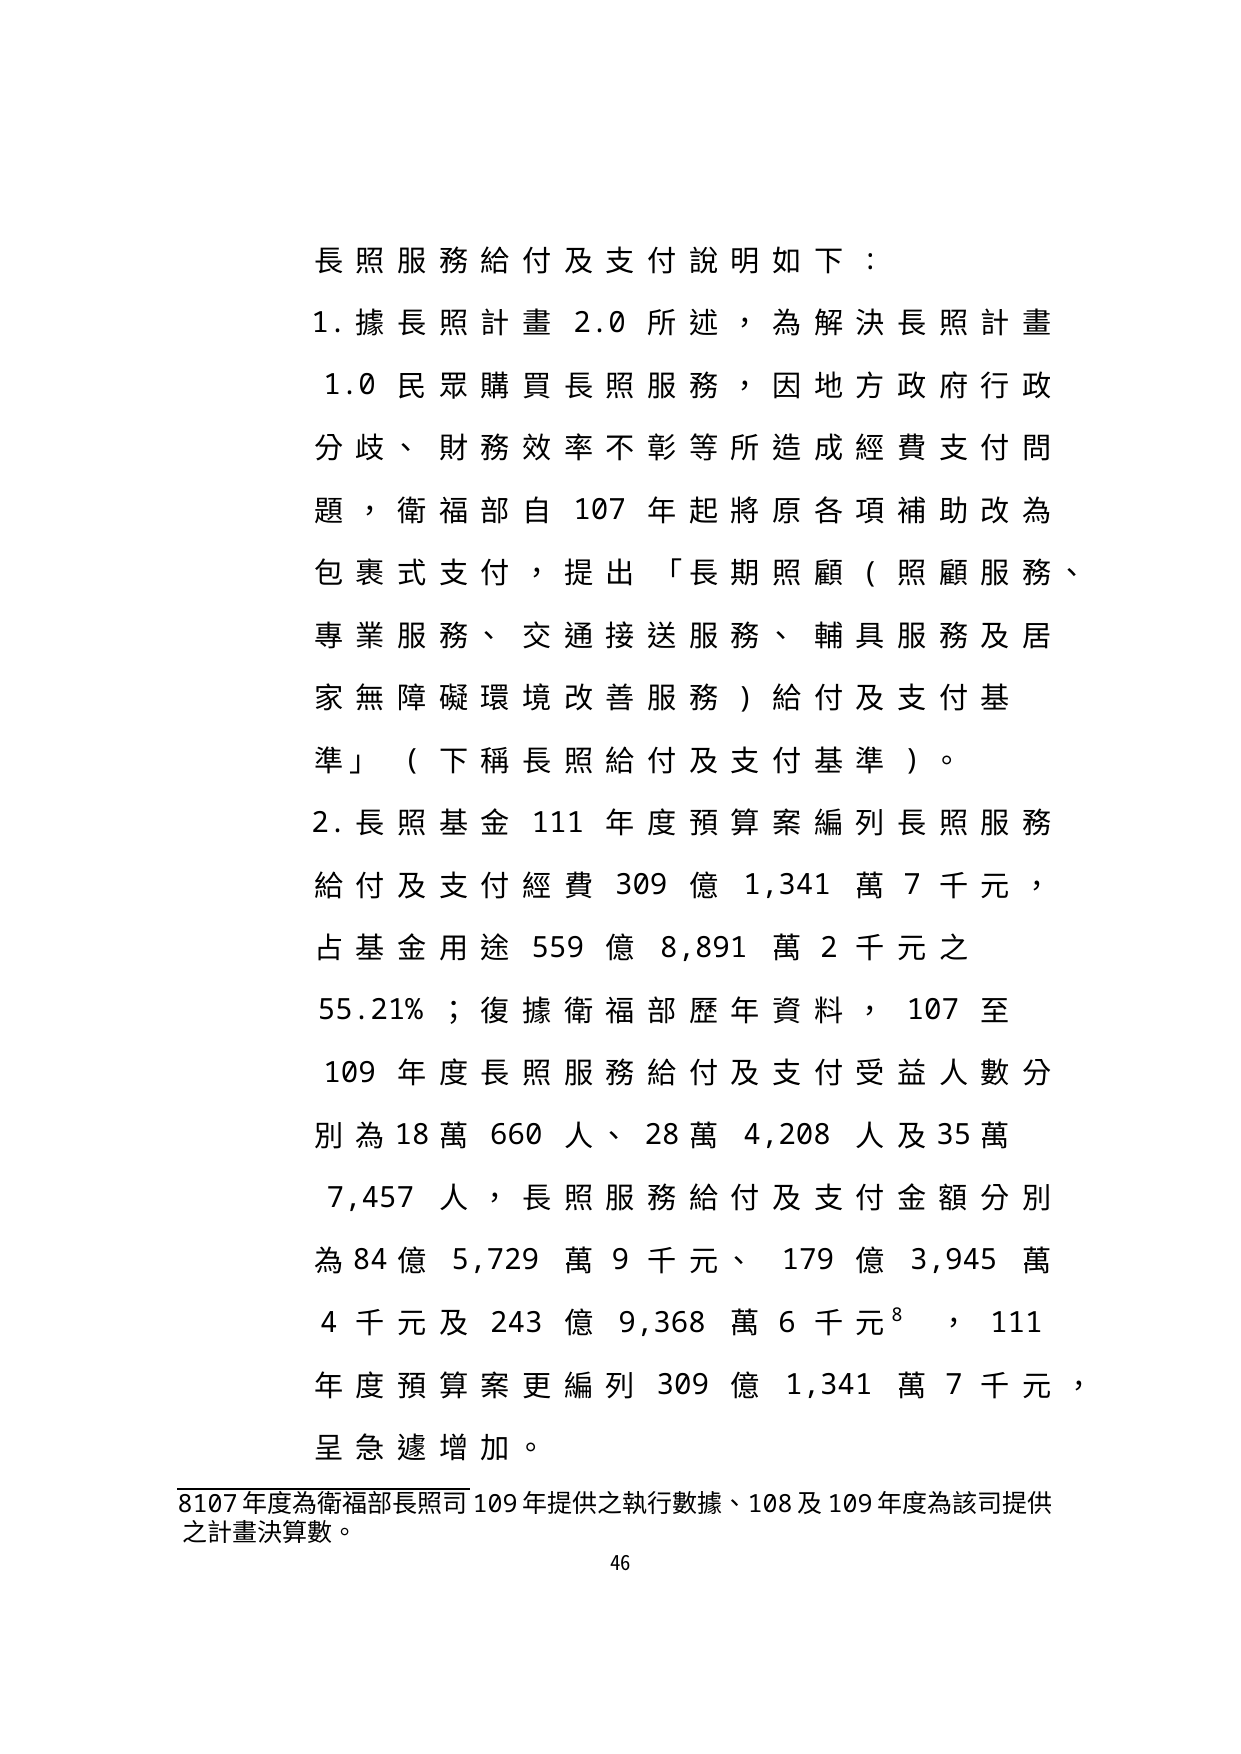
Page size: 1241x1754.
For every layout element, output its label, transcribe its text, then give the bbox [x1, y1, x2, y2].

text 107年度為衛福部長照司109年提供之執行數據、108及109年度為該司提供之計畫決算數。 [177, 1489, 1063, 1547]
text 2.長照基金111年度預算案編列長照服務給付及支付經費309億1,341萬7千元，占基金用途559億8,891萬2千元之55.21%；復據衛福部歷年資料，107至109年度長照服務給付及支付受益人數分別為18萬660人、28萬4,208人及35萬7,457人，長照服務給付及支付金額分別為84億5,729萬9千元、179億3,945萬4千元及243億9,368萬6千元，111年度預算案更編列309億1,341萬7千元，呈急遽增加。 [271, 779, 1058, 1467]
text 1.據長照計畫2.0所述，為解決長照計畫1.0民眾購買長照服務，因地方政府行政分歧、財務效率不彰等所造成經費支付問題，衛福部自107年起將原各項補助改為包裹式支付，提出「長期照顧(照顧服務、專業服務、交通接送服務、輔具服務及居家無障礙環境改善服務)給付及支付基準」(下稱長照給付及支付基準)。 [271, 279, 1058, 779]
text 長照服務給付及支付說明如下: [271, 217, 1058, 279]
